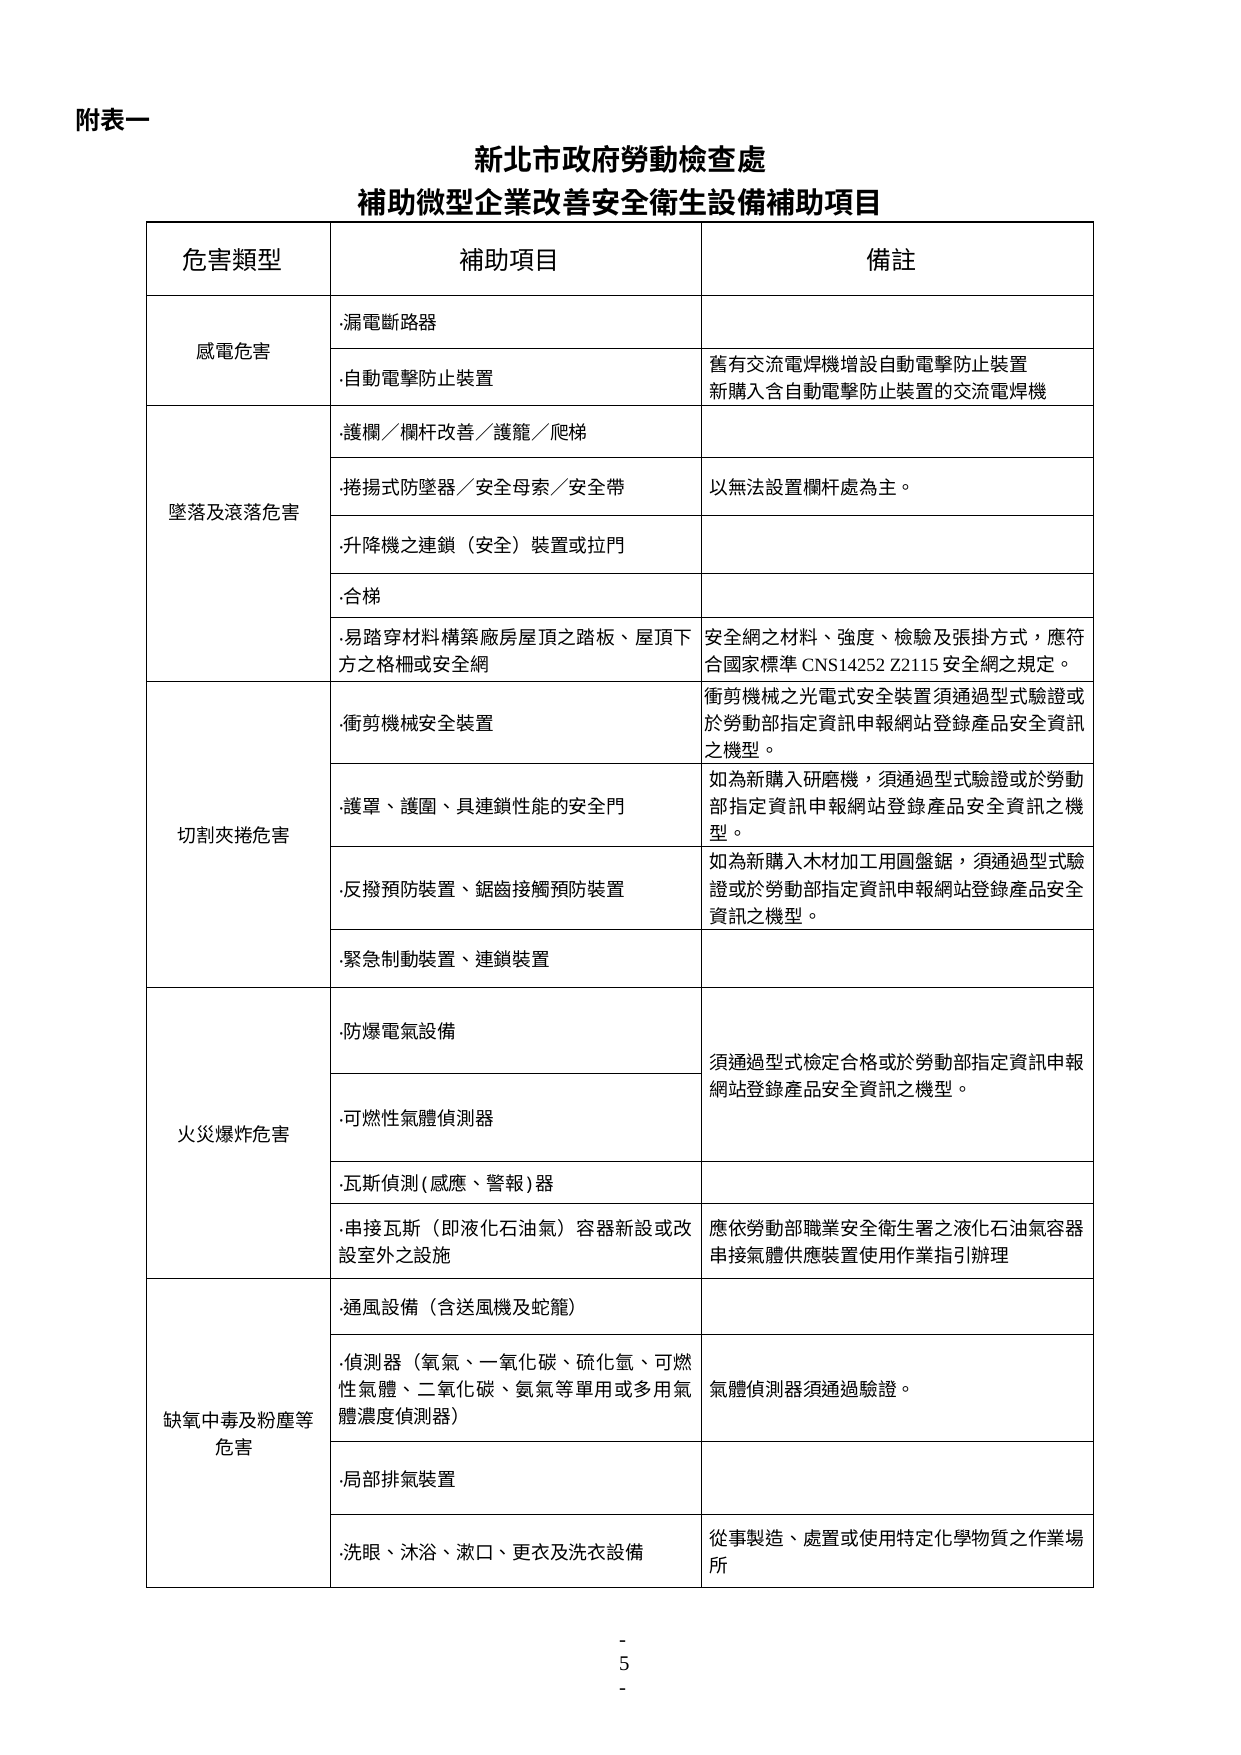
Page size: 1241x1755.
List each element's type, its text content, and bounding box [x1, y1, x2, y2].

table_cell ‧漏電斷路器 [331, 296, 701, 348]
table_cell 應依勞動部職業安全衛生署之液化石油氣容器串接氣體供應裝置使用作業指引辦理 [702, 1204, 1093, 1278]
table_cell ‧緊急制動裝置、連鎖裝置 [331, 930, 701, 987]
table_cell ‧反撥預防裝置、鋸齒接觸預防裝置 [331, 847, 701, 928]
table_cell ‧護罩、護圍、具連鎖性能的安全門 [331, 764, 701, 846]
table_cell 如為新購入木材加工用圓盤鋸，須通過型式驗證或於勞動部指定資訊申報網站登錄產品安全資訊之機型。 [702, 847, 1093, 928]
table_cell ‧串接瓦斯（即液化石油氣）容器新設或改設室外之設施 [331, 1204, 701, 1278]
table_cell 從事製造、處置或使用特定化學物質之作業場所 [702, 1515, 1093, 1587]
table_cell [702, 1442, 1093, 1514]
table_cell 氣體偵測器須通過驗證。 [702, 1335, 1093, 1441]
table_cell ‧易踏穿材料構築廠房屋頂之踏板、屋頂下方之格柵或安全網 [331, 618, 701, 681]
table_cell 缺氧中毒及粉塵等危害 [147, 1279, 330, 1587]
table_cell ‧升降機之連鎖（安全）裝置或拉門 [331, 516, 701, 573]
table_cell 舊有交流電焊機增設自動電擊防止裝置 新購入含自動電擊防止裝置的交流電焊機 [702, 349, 1093, 405]
table_cell [702, 930, 1093, 987]
table_cell ‧捲揚式防墜器／安全母索／安全帶 [331, 458, 701, 514]
table_cell [702, 296, 1093, 348]
table_cell ‧防爆電氣設備 [331, 988, 701, 1073]
table_cell 須通過型式檢定合格或於勞動部指定資訊申報網站登錄產品安全資訊之機型。 [702, 988, 1093, 1161]
table_cell ‧護欄／欄杆改善／護籠／爬梯 [331, 406, 701, 457]
table_cell ‧局部排氣裝置 [331, 1442, 701, 1514]
table_cell ‧偵測器（氧氣、一氧化碳、硫化氫、可燃性氣體、二氧化碳、氨氣等單用或多用氣體濃度偵測器） [331, 1335, 701, 1441]
table_cell [702, 1162, 1093, 1202]
table_header 備註 [702, 223, 1093, 294]
table_cell ‧合梯 [331, 574, 701, 617]
text 附表一 [75, 101, 1165, 137]
table_cell 如為新購入研磨機，須通過型式驗證或於勞動部指定資訊申報網站登錄產品安全資訊之機型。 [702, 764, 1093, 846]
table_header 補助項目 [331, 223, 701, 294]
table_cell 切割夾捲危害 [147, 682, 330, 987]
table_cell 火災爆炸危害 [147, 988, 330, 1278]
table_cell 感電危害 [147, 296, 330, 405]
table_cell 衝剪機械之光電式安全裝置須通過型式驗證或於勞動部指定資訊申報網站登錄產品安全資訊之機型。 [702, 682, 1093, 763]
table_cell ‧衝剪機械安全裝置 [331, 682, 701, 763]
table_cell ‧自動電擊防止裝置 [331, 349, 701, 405]
table_cell [702, 516, 1093, 573]
table_cell ‧通風設備（含送風機及蛇籠） [331, 1279, 701, 1334]
table_cell [702, 406, 1093, 457]
table_cell ‧洗眼、沐浴、漱口、更衣及洗衣設備 [331, 1515, 701, 1587]
table_cell ‧可燃性氣體偵測器 [331, 1074, 701, 1161]
table_cell 墜落及滾落危害 [147, 406, 330, 617]
table_header 危害類型 [147, 223, 330, 294]
text 補助微型企業改善安全衛生設備補助項目 [75, 179, 1165, 221]
table_cell [147, 617, 330, 681]
table_cell 安全網之材料、強度、檢驗及張掛方式，應符合國家標準CNS14252 Z2115安全網之規定。 [702, 618, 1093, 681]
table_cell [702, 1279, 1093, 1334]
table_cell 以無法設置欄杆處為主。 [702, 458, 1093, 514]
table_cell ‧瓦斯偵測(感應、警報)器 [331, 1162, 701, 1202]
text 新北市政府勞動檢查處 [75, 137, 1165, 179]
table_cell [702, 574, 1093, 617]
